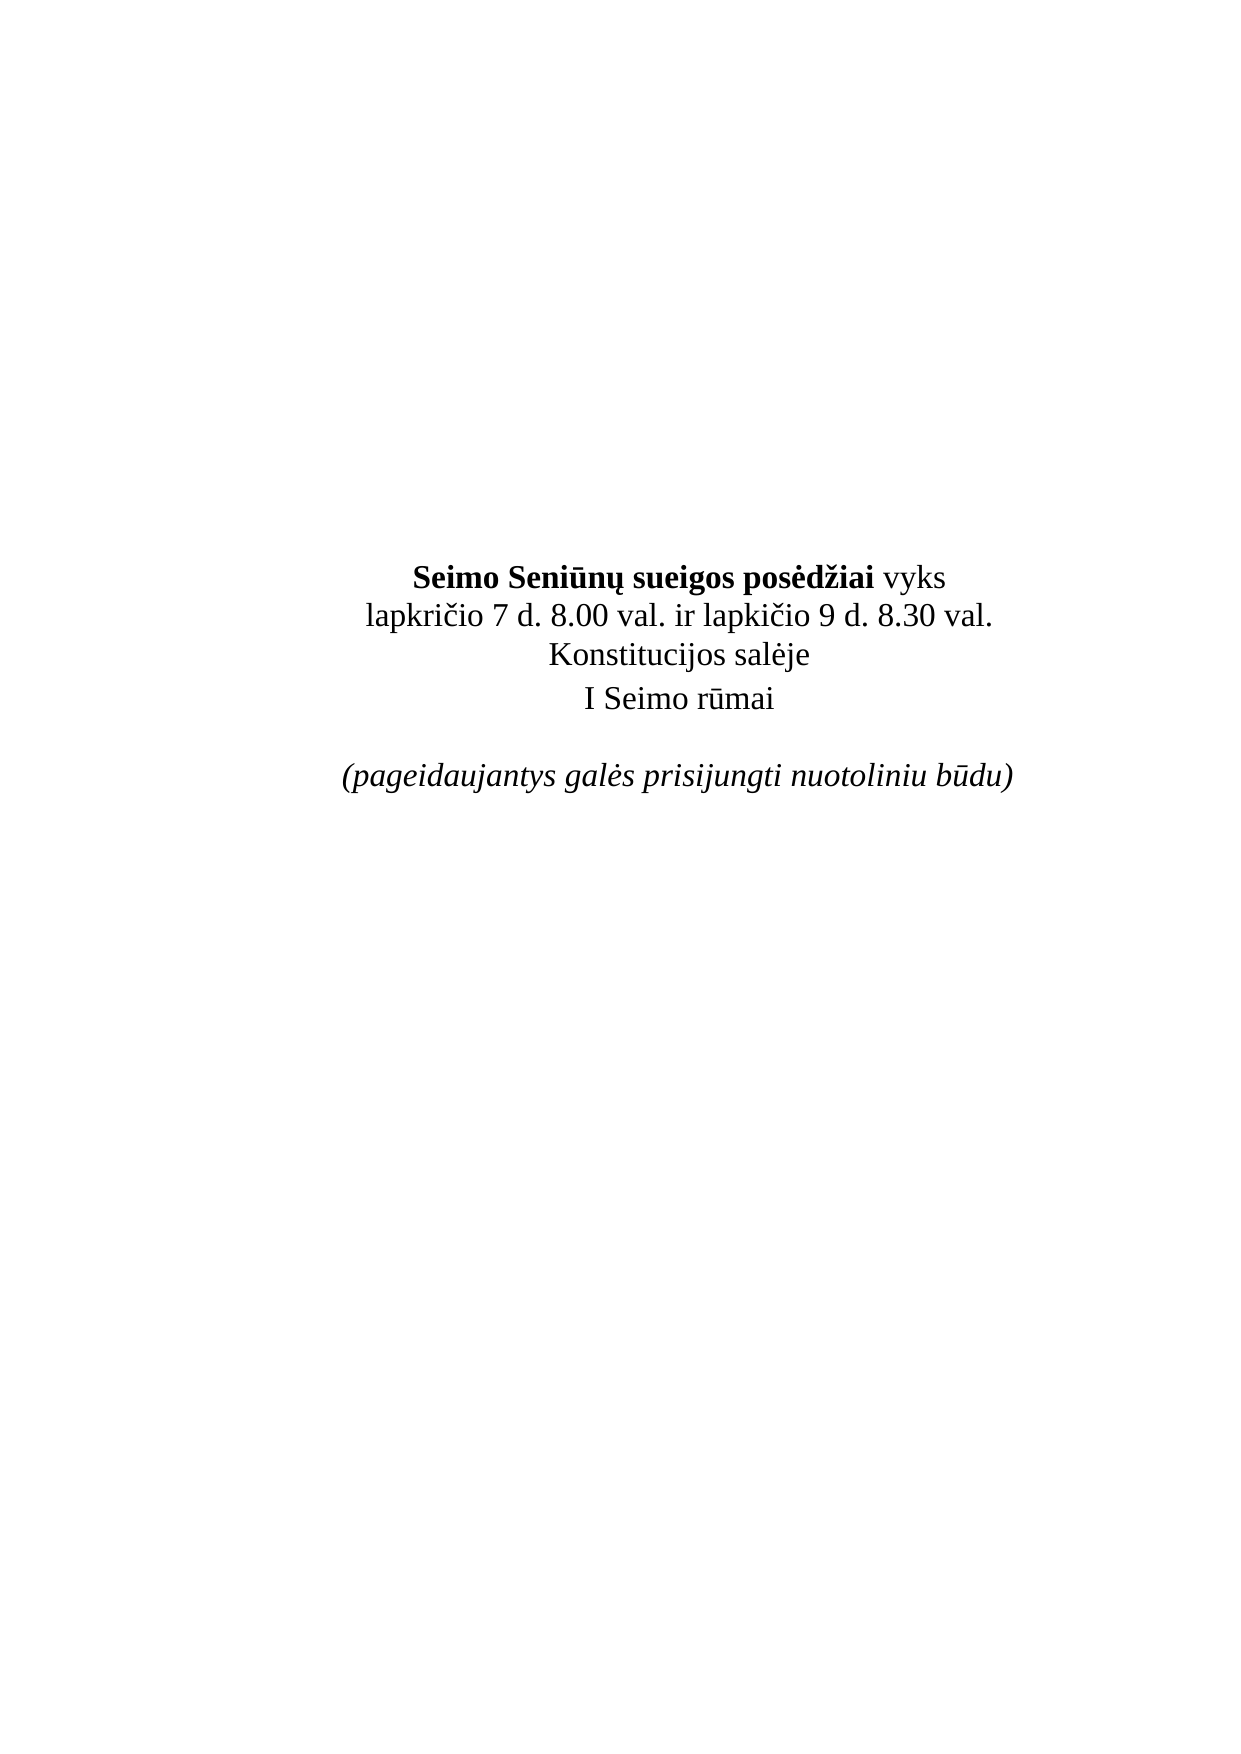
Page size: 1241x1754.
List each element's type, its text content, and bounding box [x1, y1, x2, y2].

text Seimo Seniūnų sueigos posėdžiai vyks lapkričio 7 d. 8.00 val. ir lapkičio 9 d. 8.30 val. [177, 557, 1181, 634]
text (pageidaujantys galės prisijungti nuotoliniu būdu) [177, 755, 1181, 793]
text Konstitucijos salėje [177, 634, 1181, 672]
text I Seimo rūmai [177, 678, 1181, 716]
